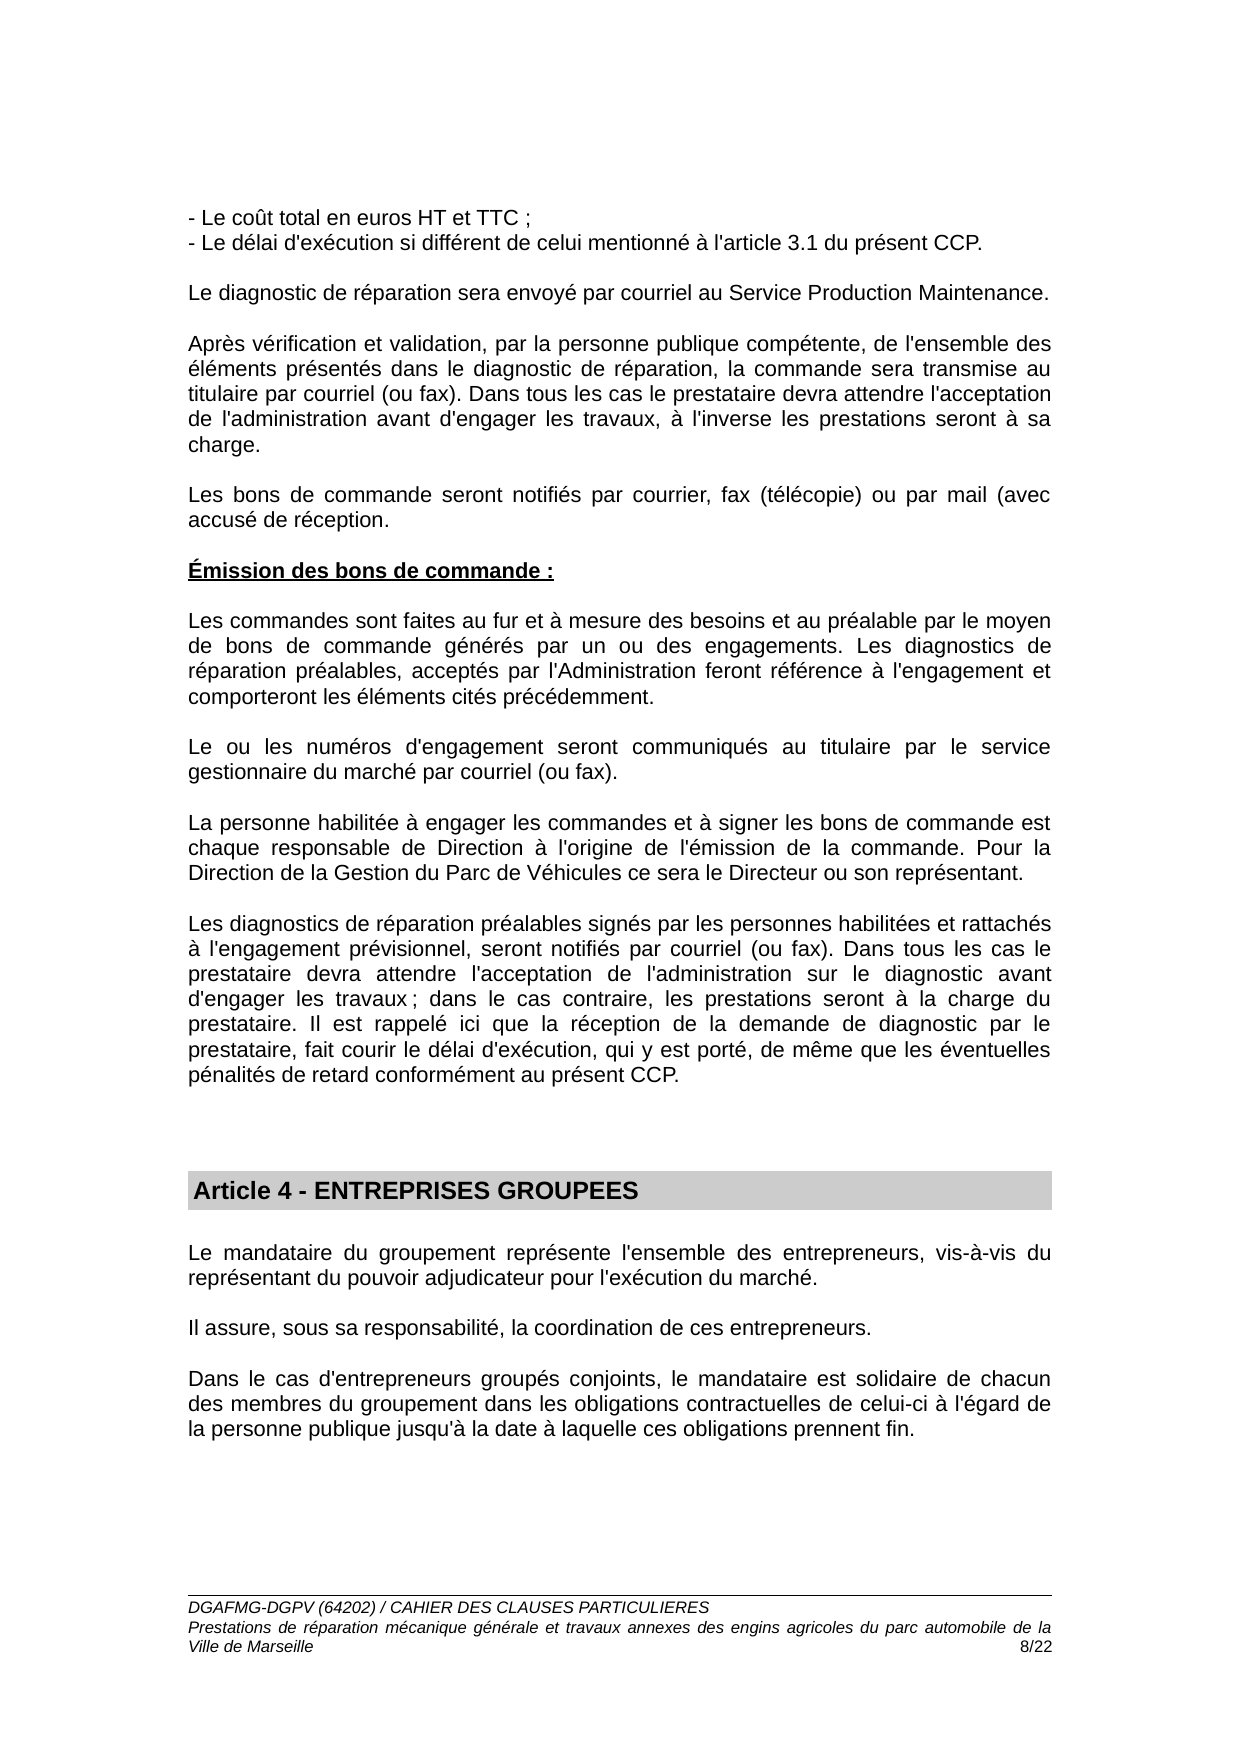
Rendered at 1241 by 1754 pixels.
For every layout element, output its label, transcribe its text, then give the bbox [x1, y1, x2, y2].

text Le diagnostic de réparation sera envoyé par courriel au Service Production Maintenance. [188, 280, 1052, 305]
text Il assure, sous sa responsabilité, la coordination de ces entrepreneurs. [188, 1315, 1052, 1340]
text - Le délai d'exécution si différent de celui mentionné à l'article 3.1 du présent CCP. [188, 230, 1052, 255]
text Dans le cas d'entrepreneurs groupés conjoints, le mandataire est solidaire de chacun des membres du groupement dans les obligations contractuelles de celui-ci à l'égard de la personne publique jusqu'à la date à laquelle ces obligations prennent fin. [188, 1366, 1052, 1441]
text Émission des bons de commande : [188, 557, 1052, 583]
text Le mandataire du groupement représente l'ensemble des entrepreneurs, vis-à-vis du représentant du pouvoir adjudicateur pour l'exécution du marché. [188, 1239, 1052, 1290]
text Le ou les numéros d'engagement seront communiqués au titulaire par le service gestionnaire du marché par courriel (ou fax). [188, 734, 1052, 784]
text La personne habilitée à engager les commandes et à signer les bons de commande est chaque responsable de Direction à l'origine de l'émission de la commande. Pour la Direction de la Gestion du Parc de Véhicules ce sera le Directeur ou son représentant. [188, 809, 1052, 885]
text - Le coût total en euros HT et TTC ; [188, 204, 1052, 230]
text Après vérification et validation, par la personne publique compétente, de l'ensemble des éléments présentés dans le diagnostic de réparation, la commande sera transmise au titulaire par courriel (ou fax). Dans tous les cas le prestataire devra attendre l'acceptation de l'administration avant d'engager les travaux, à l'inverse les prestations seront à sa charge. [188, 331, 1052, 457]
text Les commandes sont faites au fur et à mesure des besoins et au préalable par le moyen de bons de commande générés par un ou des engagements. Les diagnostics de réparation préalables, acceptés par l'Administration feront référence à l'engagement et comporteront les éléments cités précédemment. [188, 608, 1052, 709]
text Les bons de commande seront notifiés par courrier, fax (télécopie) ou par mail (avec accusé de réception. [188, 482, 1052, 532]
text Les diagnostics de réparation préalables signés par les personnes habilitées et rattachés à l'engagement prévisionnel, seront notifiés par courriel (ou fax). Dans tous les cas le prestataire devra attendre l'acceptation de l'administration sur le diagnostic avant d'engager les travaux ; dans le cas contraire, les prestations seront à la charge du prestataire. Il est rappelé ici que la réception de la demande de diagnostic par le prestataire, fait courir le délai d'exécution, qui y est porté, de même que les éventuelles pénalités de retard conformément au présent CCP. [188, 910, 1052, 1087]
subtitle ENTREPRISES GROUPEES [190, 1173, 1050, 1208]
